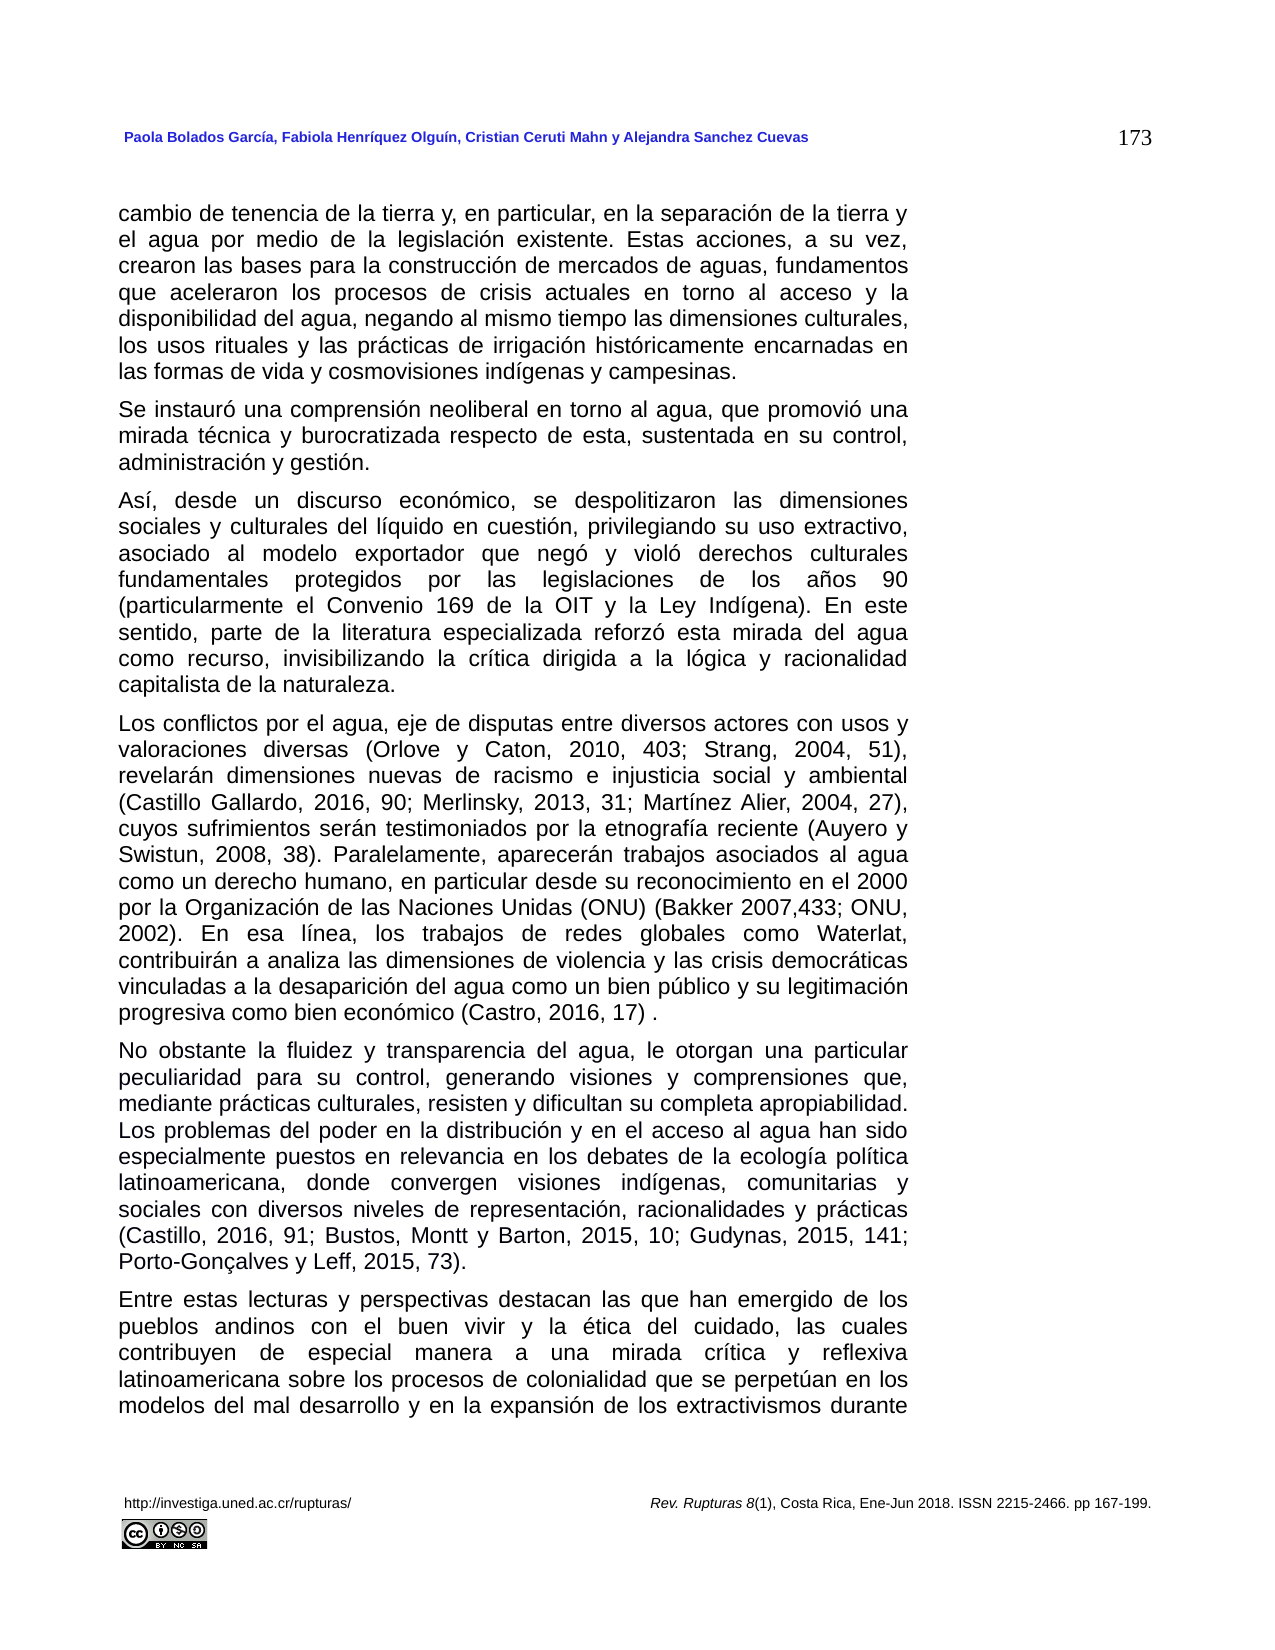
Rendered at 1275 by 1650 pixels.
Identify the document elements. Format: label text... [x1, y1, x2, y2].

text Se instauró una comprensión neoliberal en torno al agua, que promovió una mirada técnica y burocratizada respecto de esta, sustentada en su control, administración y gestión. [118, 396, 909, 475]
text Los conflictos por el agua, eje de disputas entre diversos actores con usos y valoraciones diversas (Orlove y Caton, 2010, 403; Strang, 2004, 51), revelarán dimensiones nuevas de racismo e injusticia social y ambiental (Castillo Gallardo, 2016, 90; Merlinsky, 2013, 31; Martínez Alier, 2004, 27), cuyos sufrimientos serán testimoniados por la etnografía reciente (Auyero y Swistun, 2008, 38). Paralelamente, aparecerán trabajos asociados al agua como un derecho humano, en particular desde su reconocimiento en el 2000 por la Organización de las Naciones Unidas (ONU) (Bakker 2007,433; ONU, 2002). En esa línea, los trabajos de redes globales como Waterlat, contribuirán a analiza las dimensiones de violencia y las crisis democráticas vinculadas a la desaparición del agua como un bien público y su legitimación progresiva como bien económico (Castro, 2016, 17) . [118, 709, 909, 1026]
picture [121, 1519, 208, 1549]
text cambio de tenencia de la tierra y, en particular, en la separación de la tierra y el agua por medio de la legislación existente. Estas acciones, a su vez, crearon las bases para la construcción de mercados de aguas, fundamentos que aceleraron los procesos de crisis actuales en torno al acceso y la disponibilidad del agua, negando al mismo tiempo las dimensiones culturales, los usos rituales y las prácticas de irrigación históricamente encarnadas en las formas de vida y cosmovisiones indígenas y campesinas. [118, 200, 909, 384]
text Así, desde un discurso económico, se despolitizaron las dimensiones sociales y culturales del líquido en cuestión, privilegiando su uso extractivo, asociado al modelo exportador que negó y violó derechos culturales fundamentales protegidos por las legislaciones de los años 90 (particularmente el Convenio 169 de la OIT y la Ley Indígena). En este sentido, parte de la literatura especializada reforzó esta mirada del agua como recurso, invisibilizando la crítica dirigida a la lógica y racionalidad capitalista de la naturaleza. [118, 487, 909, 698]
text No obstante la fluidez y transparencia del agua, le otorgan una particular peculiaridad para su control, generando visiones y comprensiones que, mediante prácticas culturales, resisten y dificultan su completa apropiabilidad. Los problemas del poder en la distribución y en el acceso al agua han sido especialmente puestos en relevancia en los debates de la ecología política latinoamericana, donde convergen visiones indígenas, comunitarias y sociales con diversos niveles de representación, racionalidades y prácticas (Castillo, 2016, 91; Bustos, Montt y Barton, 2015, 10; Gudynas, 2015, 141; Porto-Gonçalves y Leff, 2015, 73). [118, 1037, 909, 1275]
text Entre estas lecturas y perspectivas destacan las que han emergido de los pueblos andinos con el buen vivir y la ética del cuidado, las cuales contribuyen de especial manera a una mirada crítica y reflexiva latinoamericana sobre los procesos de colonialidad que se perpetúan en los modelos del mal desarrollo y en la expansión de los extractivismos durante [118, 1286, 909, 1418]
